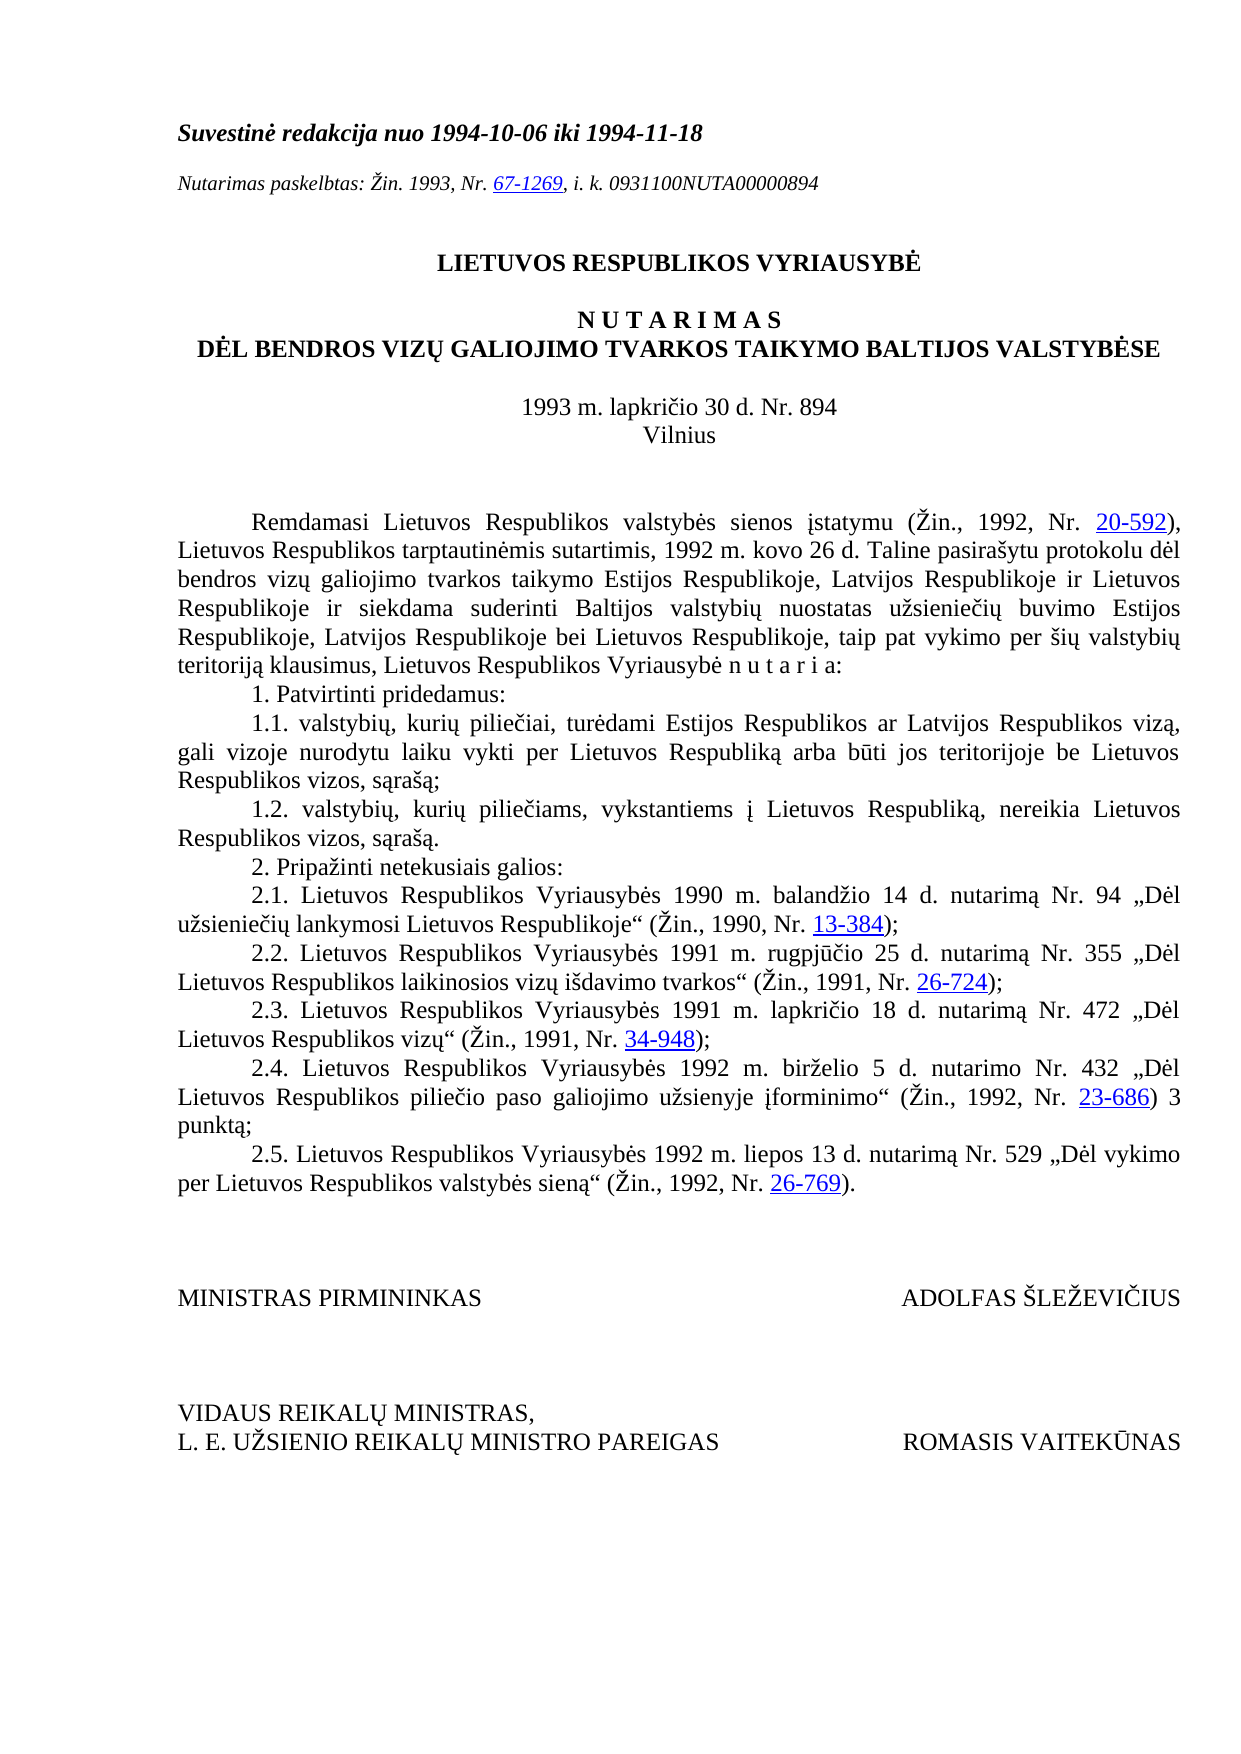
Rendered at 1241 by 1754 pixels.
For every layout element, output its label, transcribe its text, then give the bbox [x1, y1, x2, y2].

text Suvestinė redakcija nuo 1994-10-06 iki 1994-11-18 [177, 118, 1181, 147]
text 1.1. valstybių, kurių piliečiai, turėdami Estijos Respublikos ar Latvijos Respublikos vizą, gali vizoje nurodytu laiku vykti per Lietuvos Respubliką arba būti jos teritorijoje be Lietuvos Respublikos vizos, sąrašą; [177, 708, 1181, 794]
text LIETUVOS RESPUBLIKOS VYRIAUSYBĖ [177, 248, 1181, 277]
text DĖL BENDROS VIZŲ GALIOJIMO TVARKOS TAIKYMO BALTIJOS VALSTYBĖSE [177, 334, 1181, 363]
text Remdamasi Lietuvos Respublikos valstybės sienos įstatymu (Žin., 1992, Nr. 20-592), Lietuvos Respublikos tarptautinėmis sutartimis, 1992 m. kovo 26 d. Taline pasirašytu protokolu dėl bendros vizų galiojimo tvarkos taikymo Estijos Respublikoje, Latvijos Respublikoje ir Lietuvos Respublikoje ir siekdama suderinti Baltijos valstybių nuostatas užsieniečių buvimo Estijos Respublikoje, Latvijos Respublikoje bei Lietuvos Respublikoje, taip pat vykimo per šių valstybių teritoriją klausimus, Lietuvos Respublikos Vyriausybė nutaria: [177, 507, 1181, 679]
text 2.4. Lietuvos Respublikos Vyriausybės 1992 m. birželio 5 d. nutarimo Nr. 432 „Dėl Lietuvos Respublikos piliečio paso galiojimo užsienyje įforminimo“ (Žin., 1992, Nr. 23-686) 3 punktą; [177, 1053, 1181, 1139]
text 1. Patvirtinti pridedamus: [177, 679, 1181, 708]
text MINISTRAS PIRMININKAS ADOLFAS ŠLEŽEVIČIUS [177, 1283, 1181, 1312]
text 2.3. Lietuvos Respublikos Vyriausybės 1991 m. lapkričio 18 d. nutarimą Nr. 472 „Dėl Lietuvos Respublikos vizų“ (Žin., 1991, Nr. 34-948); [177, 995, 1181, 1053]
text 2.2. Lietuvos Respublikos Vyriausybės 1991 m. rugpjūčio 25 d. nutarimą Nr. 355 „Dėl Lietuvos Respublikos laikinosios vizų išdavimo tvarkos“ (Žin., 1991, Nr. 26-724); [177, 938, 1181, 995]
text Vilnius [177, 420, 1181, 449]
text 1993 m. lapkričio 30 d. Nr. 894 [177, 392, 1181, 420]
text 2.1. Lietuvos Respublikos Vyriausybės 1990 m. balandžio 14 d. nutarimą Nr. 94 „Dėl užsieniečių lankymosi Lietuvos Respublikoje“ (Žin., 1990, Nr. 13-384); [177, 880, 1181, 938]
text L. E. UŽSIENIO REIKALŲ MINISTRO PAREIGAS ROMASIS VAITEKŪNAS [177, 1427, 1181, 1455]
text 2.5. Lietuvos Respublikos Vyriausybės 1992 m. liepos 13 d. nutarimą Nr. 529 „Dėl vykimo per Lietuvos Respublikos valstybės sieną“ (Žin., 1992, Nr. 26-769). [177, 1139, 1181, 1197]
text N U T A R I M A S [177, 305, 1181, 334]
text 1.2. valstybių, kurių piliečiams, vykstantiems į Lietuvos Respubliką, nereikia Lietuvos Respublikos vizos, sąrašą. [177, 794, 1181, 852]
text 2. Pripažinti netekusiais galios: [177, 852, 1181, 880]
text VIDAUS REIKALŲ MINISTRAS, [177, 1398, 1181, 1427]
text Nutarimas paskelbtas: Žin. 1993, Nr. 67-1269, i. k. 0931100NUTA00000894 [177, 171, 1181, 195]
